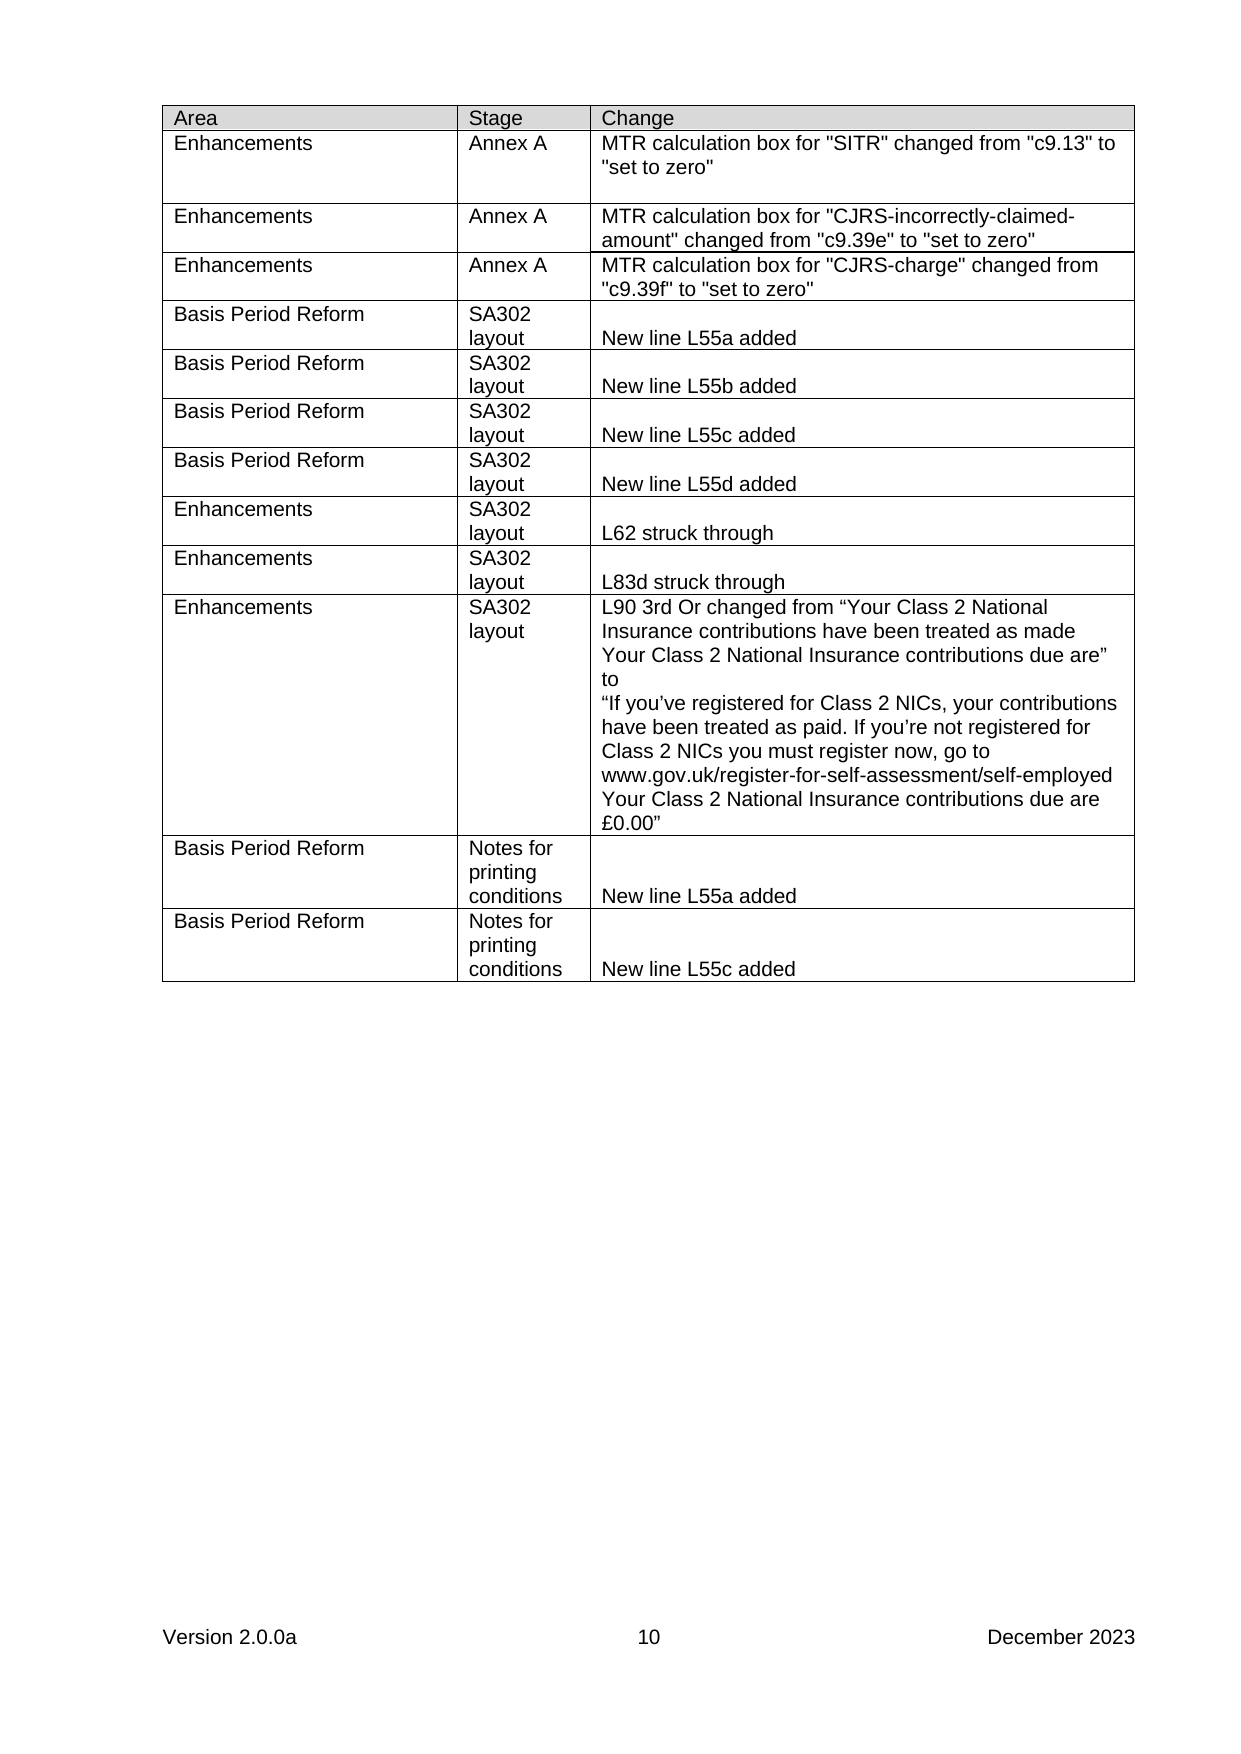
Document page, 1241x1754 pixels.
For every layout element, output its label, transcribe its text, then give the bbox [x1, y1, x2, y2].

table_cell New line L55b added [591, 350, 1134, 398]
table_cell L90 3rd Or changed from “Your Class 2 National Insurance contributions have been treated as made Your Class 2 National Insurance contributions due are” to “If you’ve registered for Class 2 NICs, your contributions have been treated as paid. If you’re not registered for Class 2 NICs you must register now, go to www.gov.uk/register-for-self-assessment/self-employed Your Class 2 National Insurance contributions due are £0.00” [591, 595, 1134, 835]
table_header Area [163, 106, 457, 129]
table_cell Notes for printing conditions [458, 836, 590, 908]
table_cell MTR calculation box for "SITR" changed from "c9.13" to "set to zero" [591, 131, 1134, 202]
table_cell MTR calculation box for "CJRS-incorrectly-claimed-amount" changed from "c9.39e" to "set to zero" [591, 204, 1134, 251]
table_cell Enhancements [163, 204, 457, 251]
table_cell MTR calculation box for "CJRS-charge" changed from "c9.39f" to "set to zero" [591, 253, 1134, 300]
table_cell New line L55d added [591, 448, 1134, 496]
table_cell Basis Period Reform [163, 399, 457, 447]
table_cell Annex A [458, 131, 590, 202]
table_cell Enhancements [163, 546, 457, 594]
table_cell Basis Period Reform [163, 909, 457, 981]
table_header Stage [458, 106, 590, 129]
table_cell L83d struck through [591, 546, 1134, 594]
table_cell SA302 layout [458, 448, 590, 496]
table_cell Enhancements [163, 595, 457, 835]
table_cell Enhancements [163, 253, 457, 300]
table_cell Basis Period Reform [163, 350, 457, 398]
table_cell New line L55c added [591, 909, 1134, 981]
table_cell New line L55a added [591, 301, 1134, 349]
table_cell L62 struck through [591, 497, 1134, 545]
table_cell Enhancements [163, 131, 457, 202]
table_cell Notes for printing conditions [458, 909, 590, 981]
table_cell Basis Period Reform [163, 836, 457, 908]
table_header Change [591, 106, 1134, 129]
table_cell Enhancements [163, 497, 457, 545]
table_cell New line L55c added [591, 399, 1134, 447]
table_cell Basis Period Reform [163, 301, 457, 349]
table_cell SA302 layout [458, 399, 590, 447]
table_cell Basis Period Reform [163, 448, 457, 496]
table_cell Annex A [458, 204, 590, 251]
table_cell New line L55a added [591, 836, 1134, 908]
table_cell SA302 layout [458, 350, 590, 398]
table_cell SA302 layout [458, 546, 590, 594]
table_cell SA302 layout [458, 595, 590, 835]
table_cell SA302 layout [458, 301, 590, 349]
table_cell Annex A [458, 253, 590, 300]
table_cell SA302 layout [458, 497, 590, 545]
